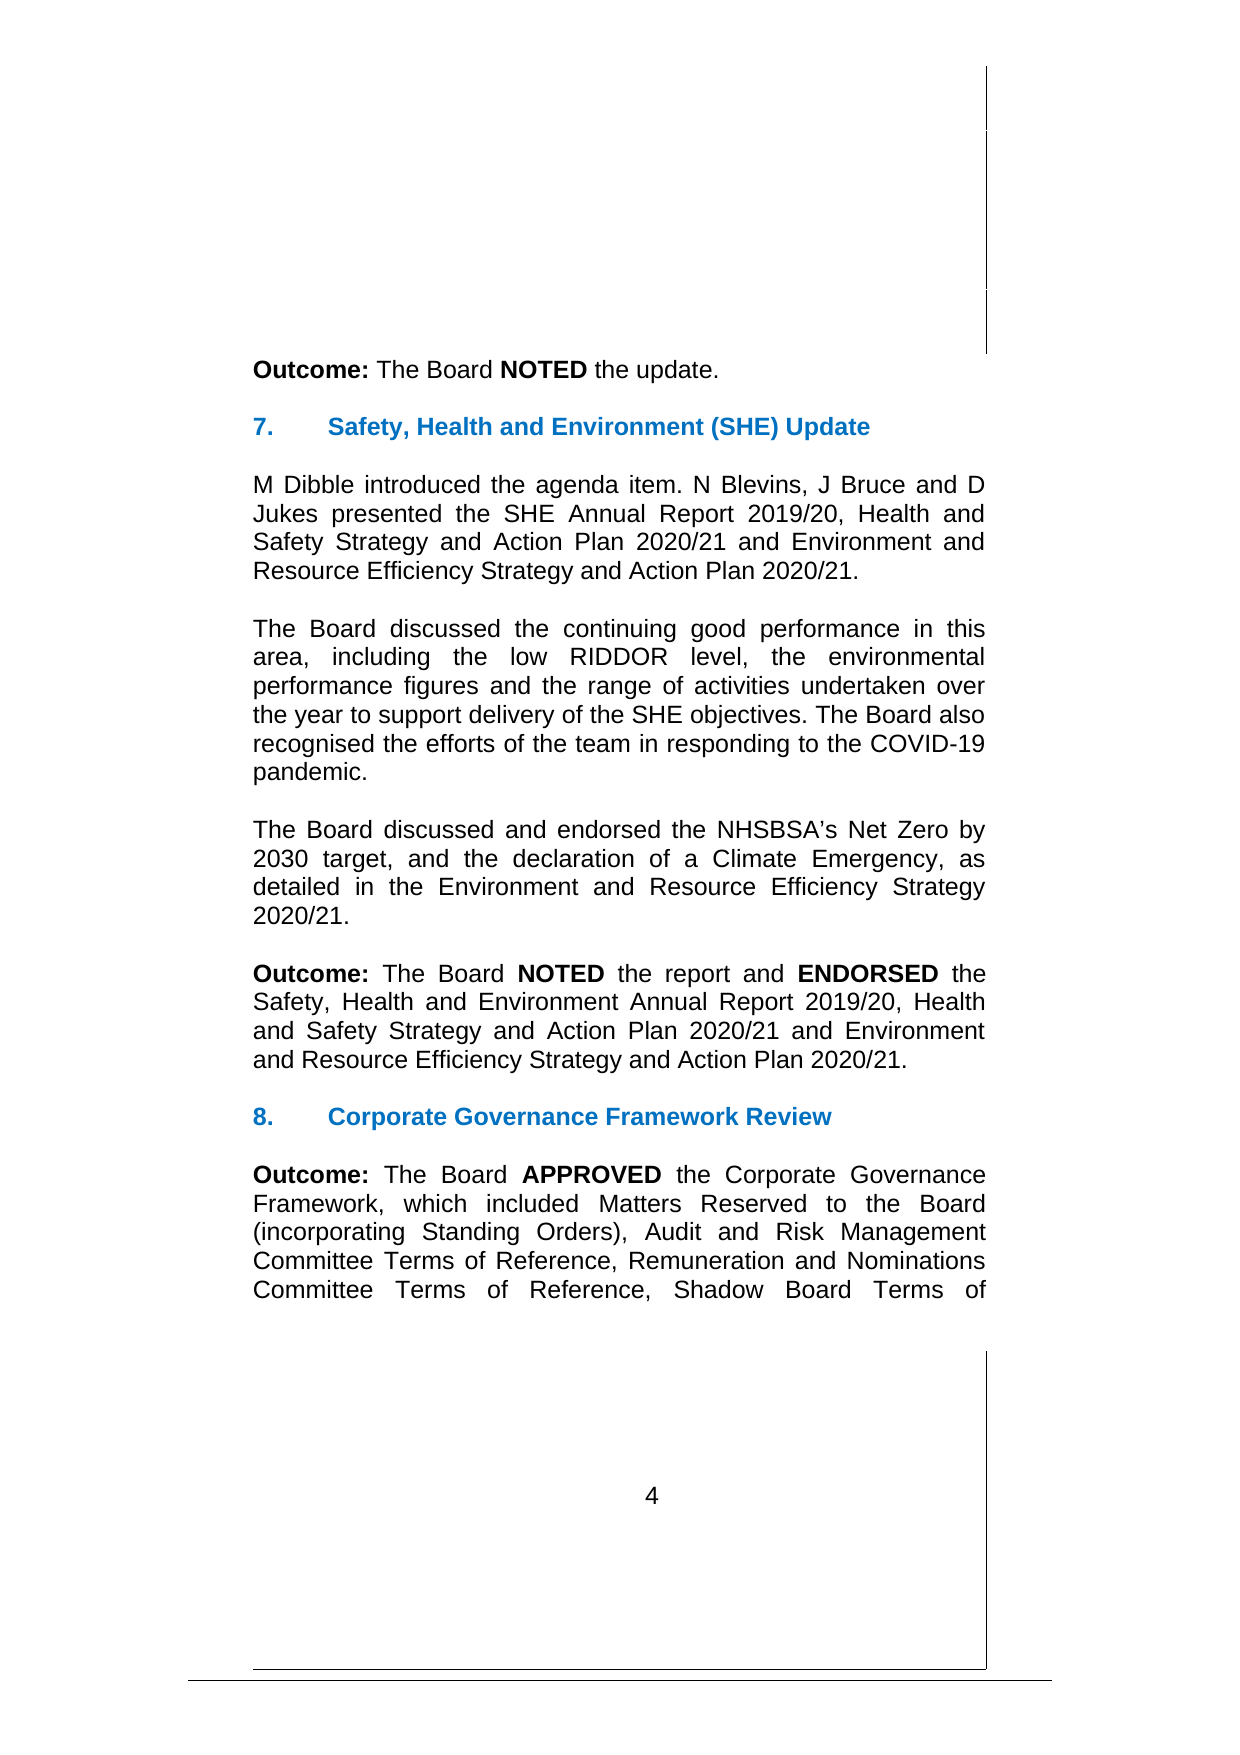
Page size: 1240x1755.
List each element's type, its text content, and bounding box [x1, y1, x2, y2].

text Outcome: The Board NOTED the report and ENDORSED the Safety, Health and Environment Annual Report 2019/20, Health and Safety Strategy and Action Plan 2020/21 and Environment and Resource Efficiency Strategy and Action Plan 2020/21. [253, 958, 986, 1073]
list Safety, Health and Environment (SHE) Update [253, 412, 986, 441]
list Corporate Governance Framework Review [253, 1102, 986, 1131]
text The Board discussed the continuing good performance in this area, including the low RIDDOR level, the environmental performance figures and the range of activities undertaken over the year to support delivery of the SHE objectives. The Board also recognised the efforts of the team in responding to the COVID-19 pandemic. [253, 613, 986, 786]
text M Dibble introduced the agenda item. N Blevins, J Bruce and D Jukes presented the SHE Annual Report 2019/20, Health and Safety Strategy and Action Plan 2020/21 and Environment and Resource Efficiency Strategy and Action Plan 2020/21. [253, 470, 986, 585]
text Outcome: The Board APPROVED the Corporate Governance Framework, which included Matters Reserved to the Board (incorporating Standing Orders), Audit and Risk Management Committee Terms of Reference, Remuneration and Nominations Committee Terms of Reference, Shadow Board Terms of [253, 1160, 986, 1303]
text Outcome: The Board NOTED the update. [253, 355, 986, 383]
text The Board discussed and endorsed the NHSBSA’s Net Zero by 2030 target, and the declaration of a Climate Emergency, as detailed in the Environment and Resource Efficiency Strategy 2020/21. [253, 815, 986, 930]
